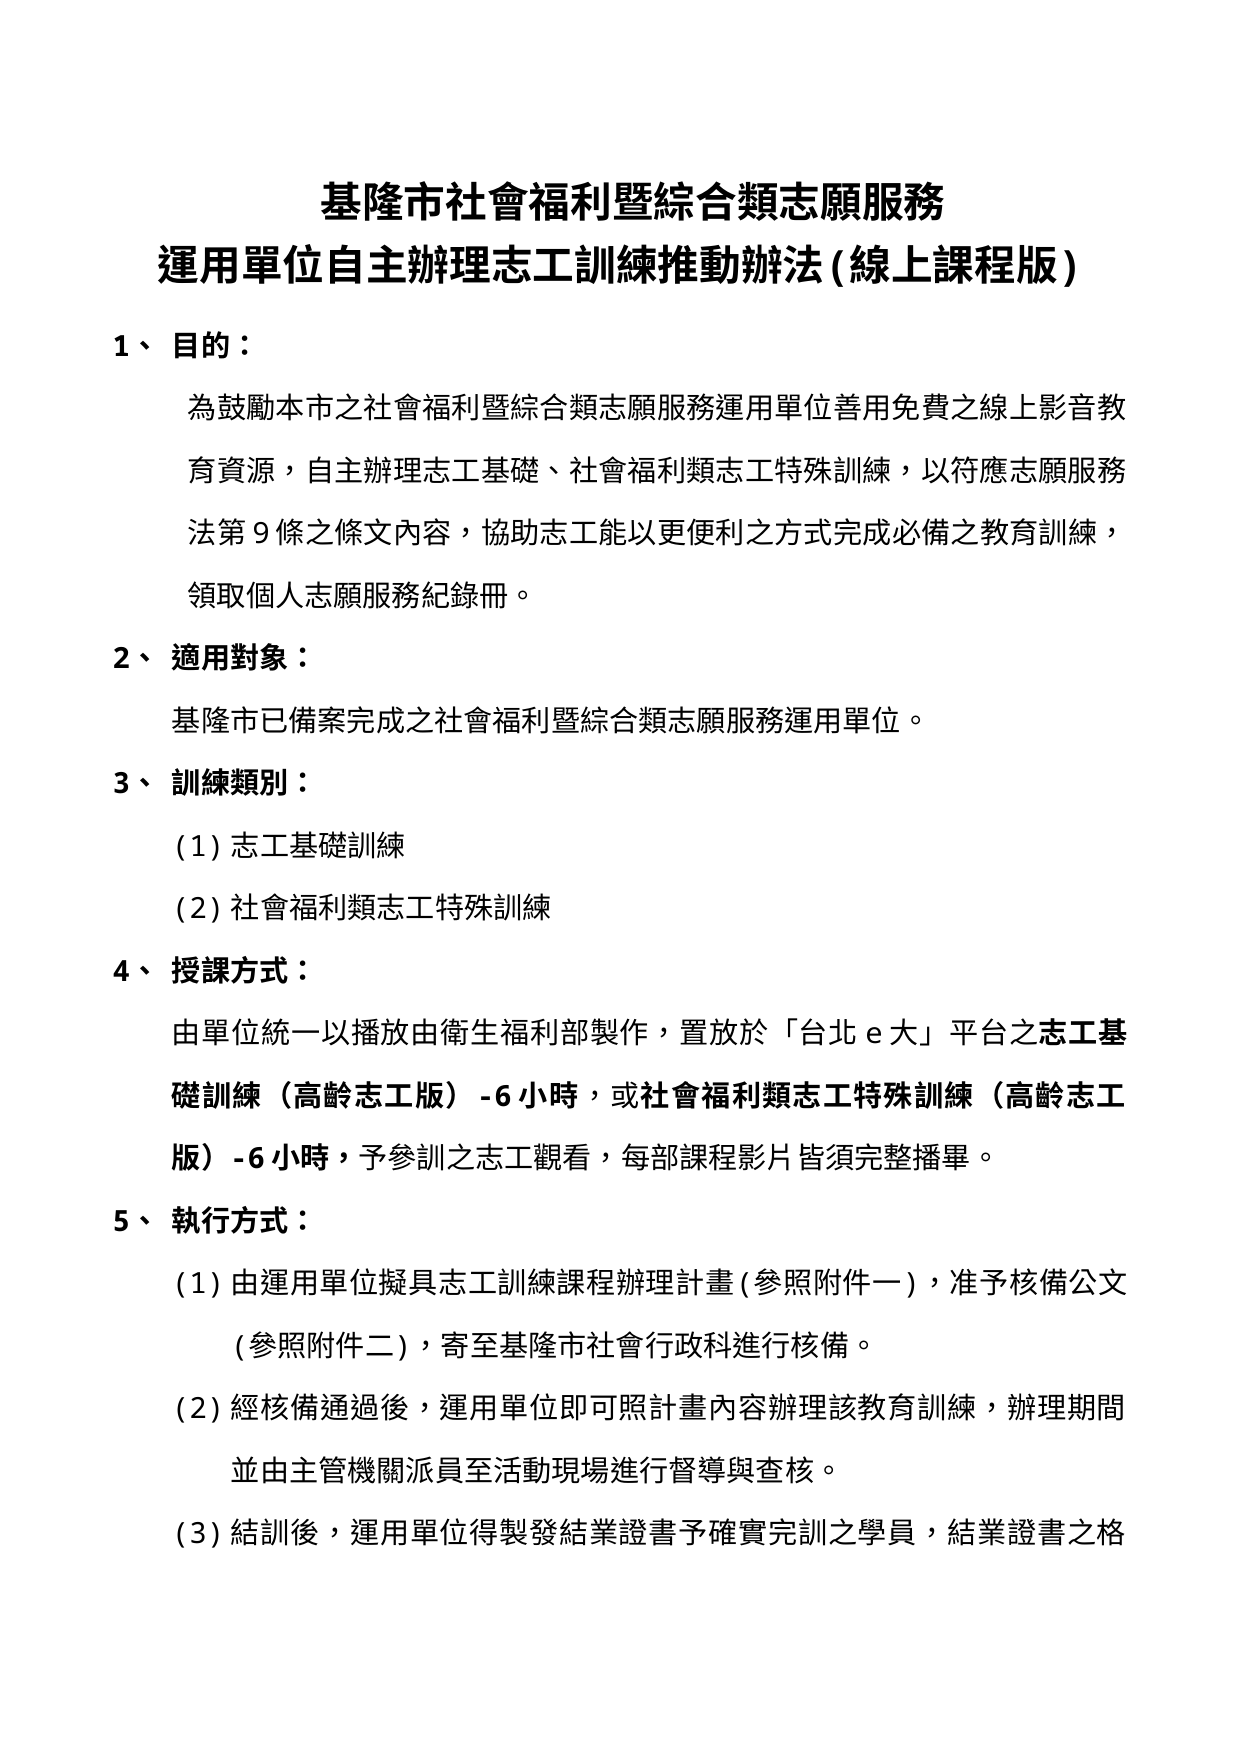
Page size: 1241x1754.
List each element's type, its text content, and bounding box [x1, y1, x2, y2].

text 基隆市已備案完成之社會福利暨綜合類志願服務運用單位。 [172, 677, 1128, 739]
list 授課方式： [112, 927, 1128, 989]
list 執行方式： [112, 1177, 1128, 1239]
list 適用對象： [112, 614, 1128, 677]
list 訓練類別： [112, 739, 1128, 802]
text 運用單位自主辦理志工訓練推動辦法(線上課程版) [112, 221, 1128, 283]
list 由運用單位擬具志工訓練課程辦理計畫(參照附件一)，准予核備公文(參照附件二)，寄至基隆市社會行政科進行核備。 [172, 1239, 1128, 1364]
text 基隆市社會福利暨綜合類志願服務 [112, 158, 1128, 221]
list 志工基礎訓練 [172, 802, 1128, 864]
list 結訓後，運用單位得製發結業證書予確實完訓之學員，結業證書之格 [172, 1489, 1128, 1552]
list 社會福利類志工特殊訓練 [172, 864, 1128, 927]
list 經核備通過後，運用單位即可照計畫內容辦理該教育訓練，辦理期間並由主管機關派員至活動現場進行督導與查核。 [172, 1364, 1128, 1489]
list 目的： [112, 302, 1128, 364]
text 由單位統一以播放由衛生福利部製作，置放於「台北e大」平台之志工基礎訓練（高齡志工版）-6小時，或社會福利類志工特殊訓練（高齡志工版）-6小時，予參訓之志工觀看，每部課程影片皆須完整播畢。 [172, 989, 1128, 1177]
text 為鼓勵本市之社會福利暨綜合類志願服務運用單位善用免費之線上影音教育資源，自主辦理志工基礎、社會福利類志工特殊訓練，以符應志願服務法第9條之條文內容，協助志工能以更便利之方式完成必備之教育訓練，領取個人志願服務紀錄冊。 [187, 364, 1128, 614]
